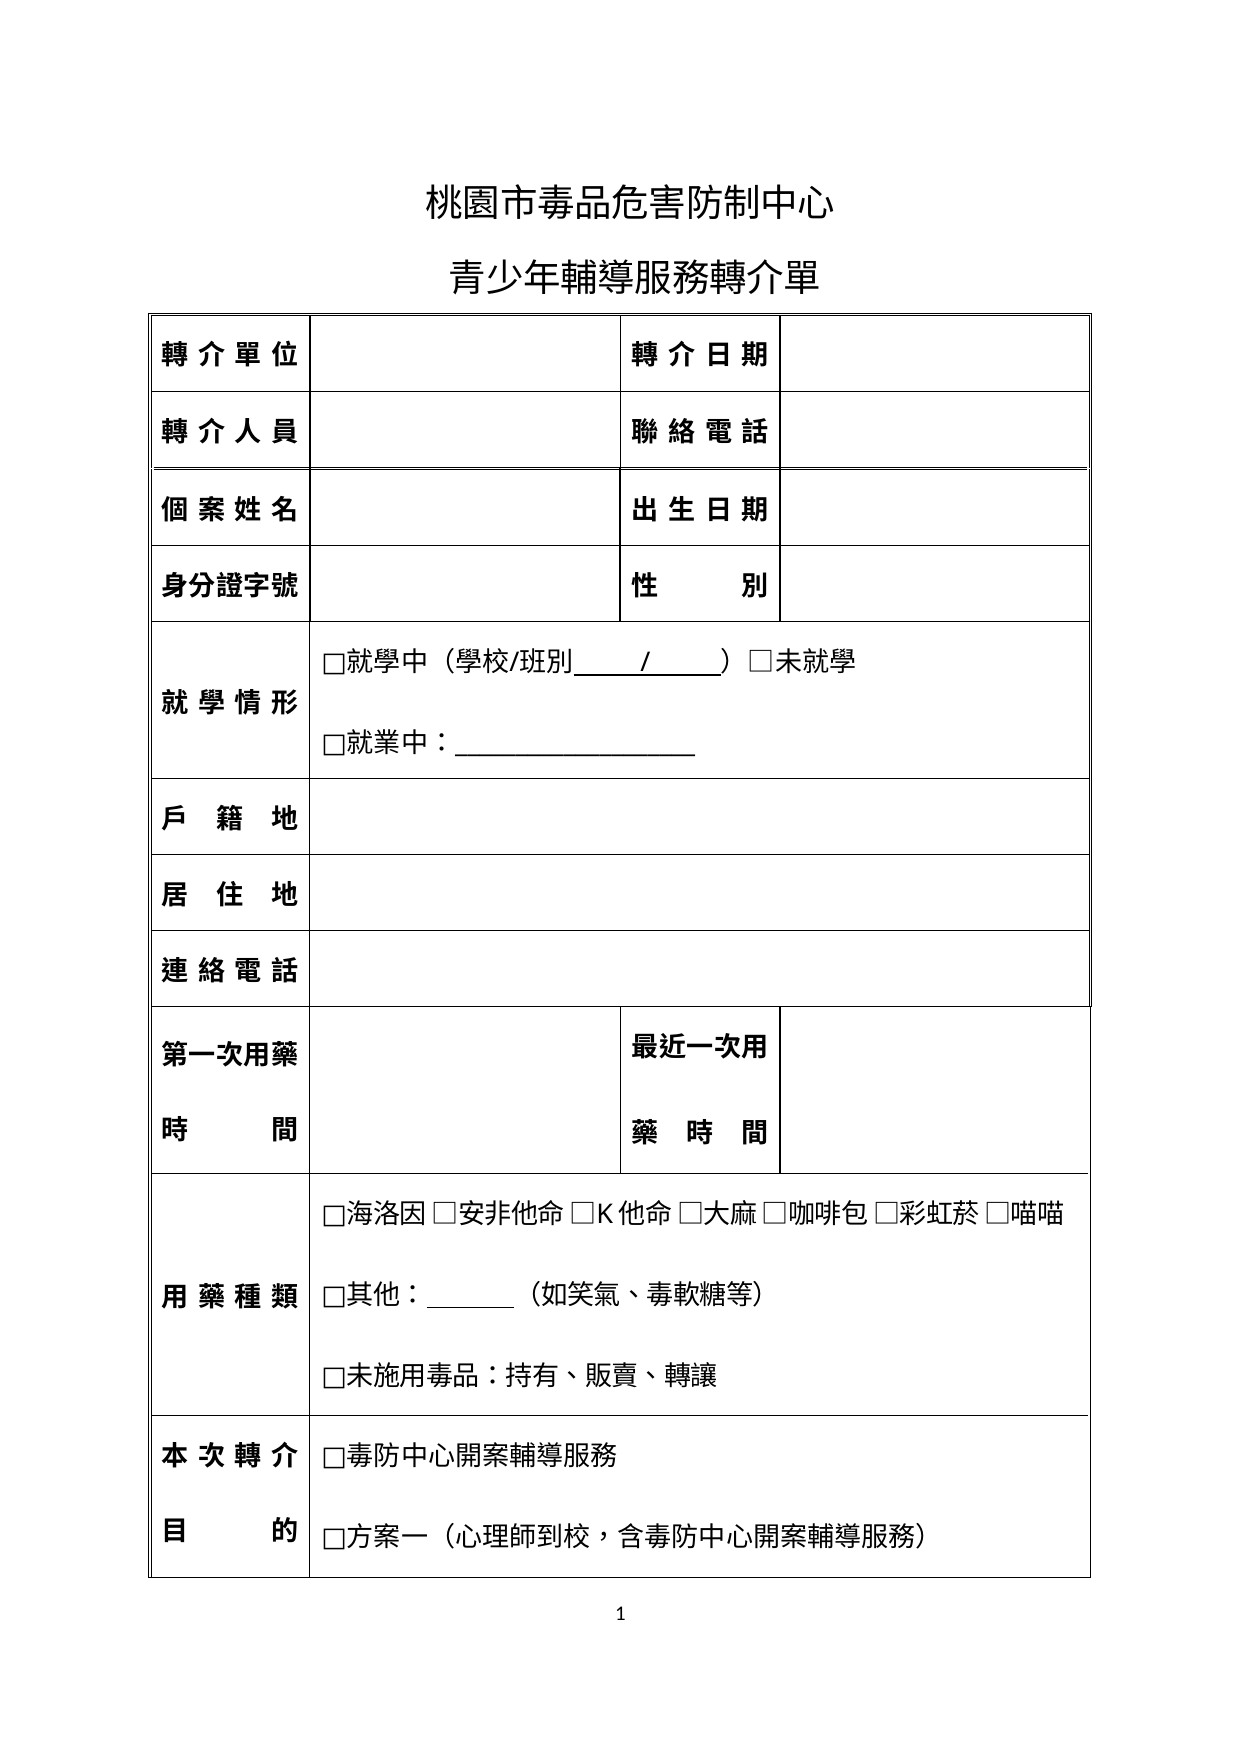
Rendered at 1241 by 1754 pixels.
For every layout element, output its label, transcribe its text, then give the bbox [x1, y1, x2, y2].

list 青少年輔導服務轉介單 [209, 237, 1061, 312]
table_header 轉介單位 [152, 316, 309, 391]
table_cell 本次轉介 目的 [152, 1416, 309, 1577]
table_cell [310, 931, 1089, 1006]
table_cell 最近一次用藥時間 [621, 1007, 779, 1173]
table_cell 身分證字號 [152, 546, 309, 621]
table_cell [781, 1007, 1090, 1173]
table_cell 居住地 [152, 855, 309, 930]
table_cell 性別 [621, 546, 779, 621]
table_cell 聯絡電話 [621, 392, 779, 467]
table_header [781, 316, 1089, 391]
table_cell 個案姓名 [150, 467, 309, 545]
table_cell [311, 546, 619, 621]
table_cell 戶籍地 [152, 779, 309, 854]
table_cell 就學情形 [152, 622, 309, 778]
table_cell □海洛因 □安非他命 □K他命 □大麻 □咖啡包 □彩虹菸 □喵喵 □其他： （如笑氣、毒軟糖等） □未施用毒品：持有、販賣、轉讓 [310, 1173, 1090, 1415]
table_cell [310, 855, 1089, 930]
table_cell [781, 392, 1089, 467]
table_cell 用藥種類 [152, 1174, 309, 1415]
table_header [311, 316, 620, 391]
table_cell [310, 1007, 620, 1173]
table_cell [311, 392, 620, 467]
table_cell 出生日期 [621, 470, 779, 545]
table_cell [310, 779, 1089, 854]
table_cell [781, 467, 1090, 545]
text 桃園市毒品危害防制中心 [200, 162, 1061, 237]
table_cell 連絡電話 [152, 931, 309, 1006]
table_cell [311, 470, 619, 545]
table_header 轉介日期 [621, 316, 779, 391]
table_cell □毒防中心開案輔導服務 □方案一（心理師到校，含毒防中心開案輔導服務） [310, 1415, 1090, 1577]
table_cell 轉介人員 [152, 392, 309, 467]
table_cell [781, 546, 1089, 621]
table_cell □就學中（學校/班別 / ）□未就學 □就業中：____________________ [310, 622, 1089, 778]
table_cell 第一次用藥時間 [152, 1007, 309, 1173]
